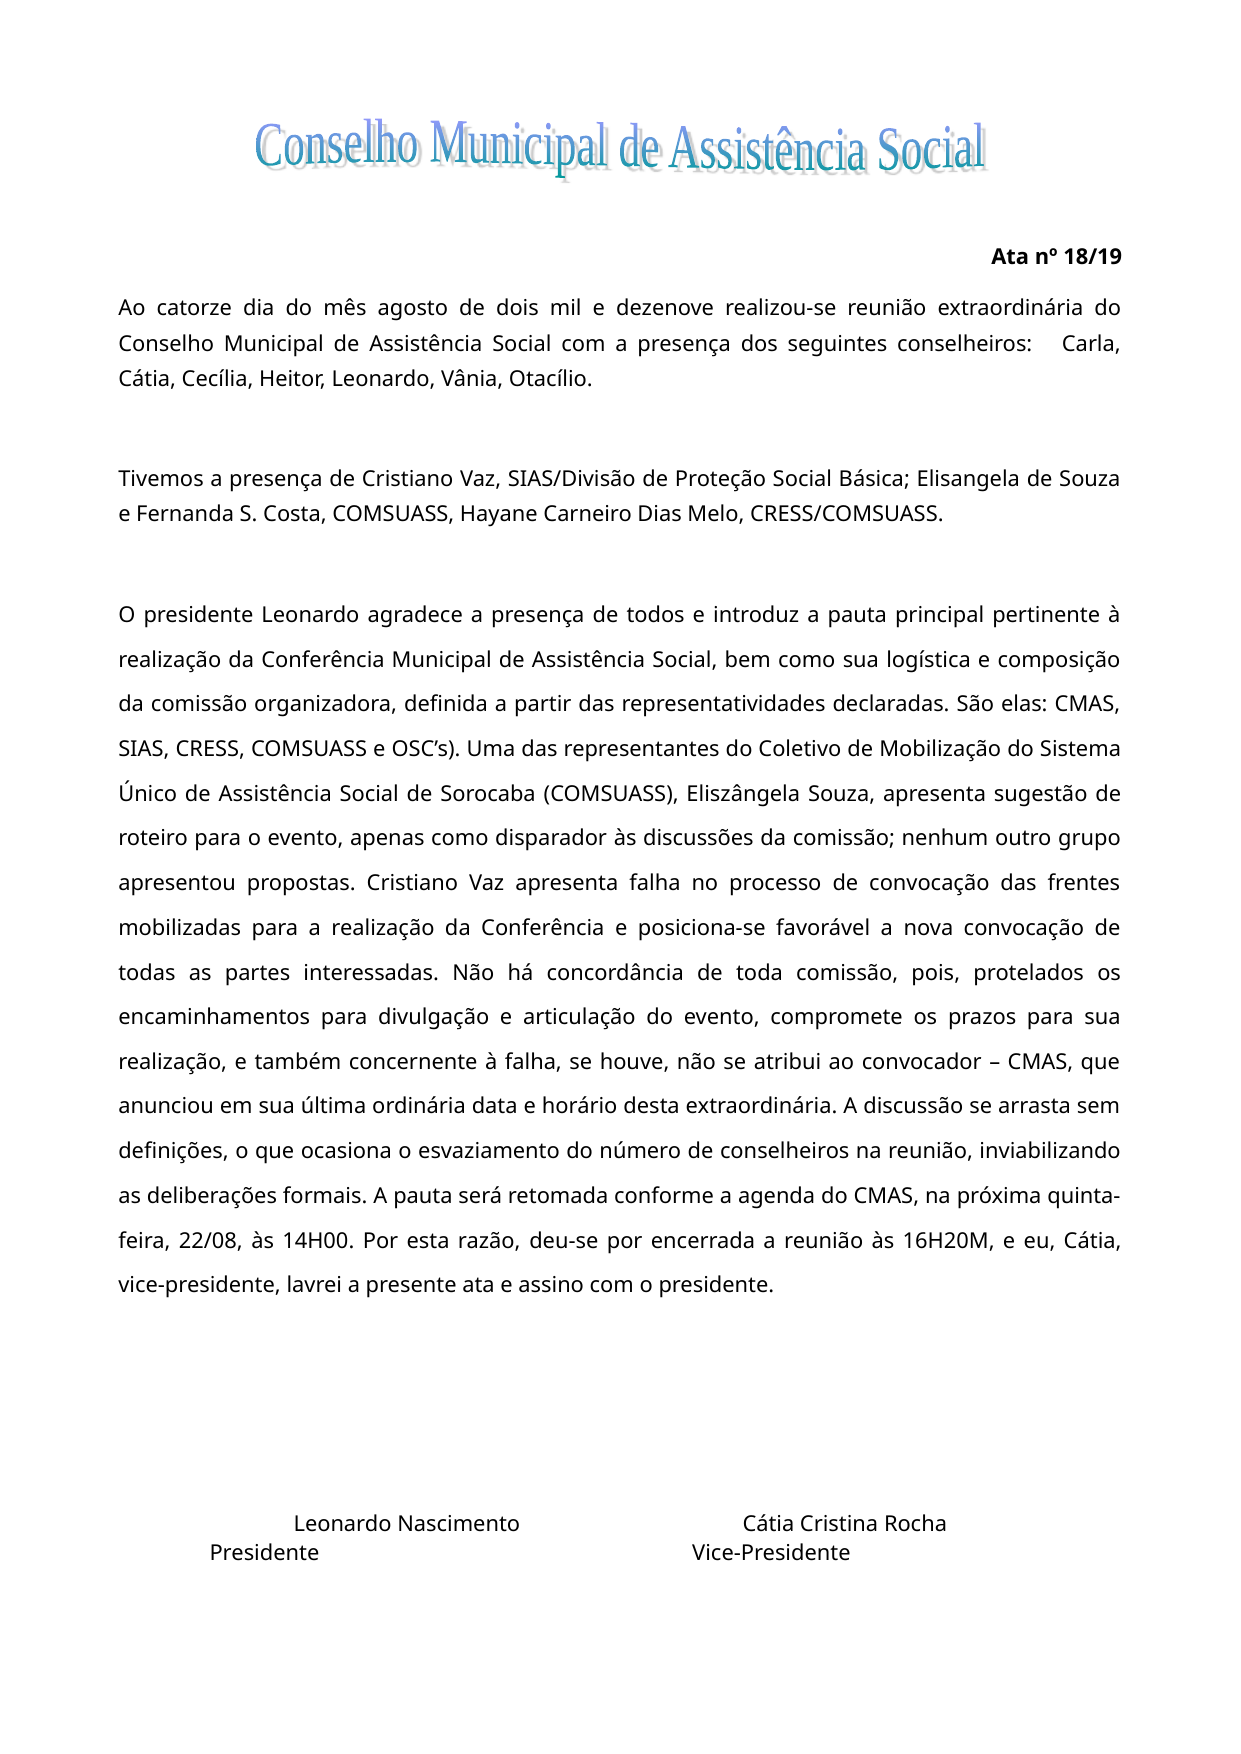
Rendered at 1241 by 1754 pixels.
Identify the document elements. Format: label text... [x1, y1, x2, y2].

text O presidente Leonardo agradece a presença de todos e introduz a pauta principal pertinente à realização da Conferência Municipal de Assistência Social, bem como sua logística e composição da comissão organizadora, definida a partir das representatividades declaradas. São elas: CMAS, SIAS, CRESS, COMSUASS e OSC’s). Uma das representantes do Coletivo de Mobilização do Sistema Único de Assistência Social de Sorocaba (COMSUASS), Eliszângela Souza, apresenta sugestão de roteiro para o evento, apenas como disparador às discussões da comissão; nenhum outro grupo apresentou propostas. Cristiano Vaz apresenta falha no processo de convocação das frentes mobilizadas para a realização da Conferência e posiciona-se favorável a nova convocação de todas as partes interessadas. Não há concordância de toda comissão, pois, protelados os encaminhamentos para divulgação e articulação do evento, compromete os prazos para sua realização, e também concernente à falha, se houve, não se atribui ao convocador – CMAS, que anunciou em sua última ordinária data e horário desta extraordinária. A discussão se arrasta sem definições, o que ocasiona o esvaziamento do número de conselheiros na reunião, inviabilizando as deliberações formais. A pauta será retomada conforme a agenda do CMAS, na próxima quinta-feira, 22/08, às 14H00. Por esta razão, deu-se por encerrada a reunião às 16H20M, e eu, Cátia, vice-presidente, lavrei a presente ata e assino com o presidente. [118, 599, 1122, 1299]
text Tivemos a presença de Cristiano Vaz, SIAS/Divisão de Proteção Social Básica; Elisangela de Souza e Fernanda S. Costa, COMSUASS, Hayane Carneiro Dias Melo, CRESS/COMSUASS. [118, 463, 1122, 528]
text Ata nº 18/19 [118, 241, 1122, 271]
text Ao catorze dia do mês agosto de dois mil e dezenove realizou-se reunião extraordinária do Conselho Municipal de Assistência Social com a presença dos seguintes conselheiros: Carla, Cátia, Cecília, Heitor, Leonardo, Vânia, Otacílio. [118, 292, 1122, 393]
text Leonardo Nascimento Cátia Cristina Rocha [118, 1508, 1122, 1537]
text Presidente Vice-Presidente [118, 1537, 1122, 1567]
